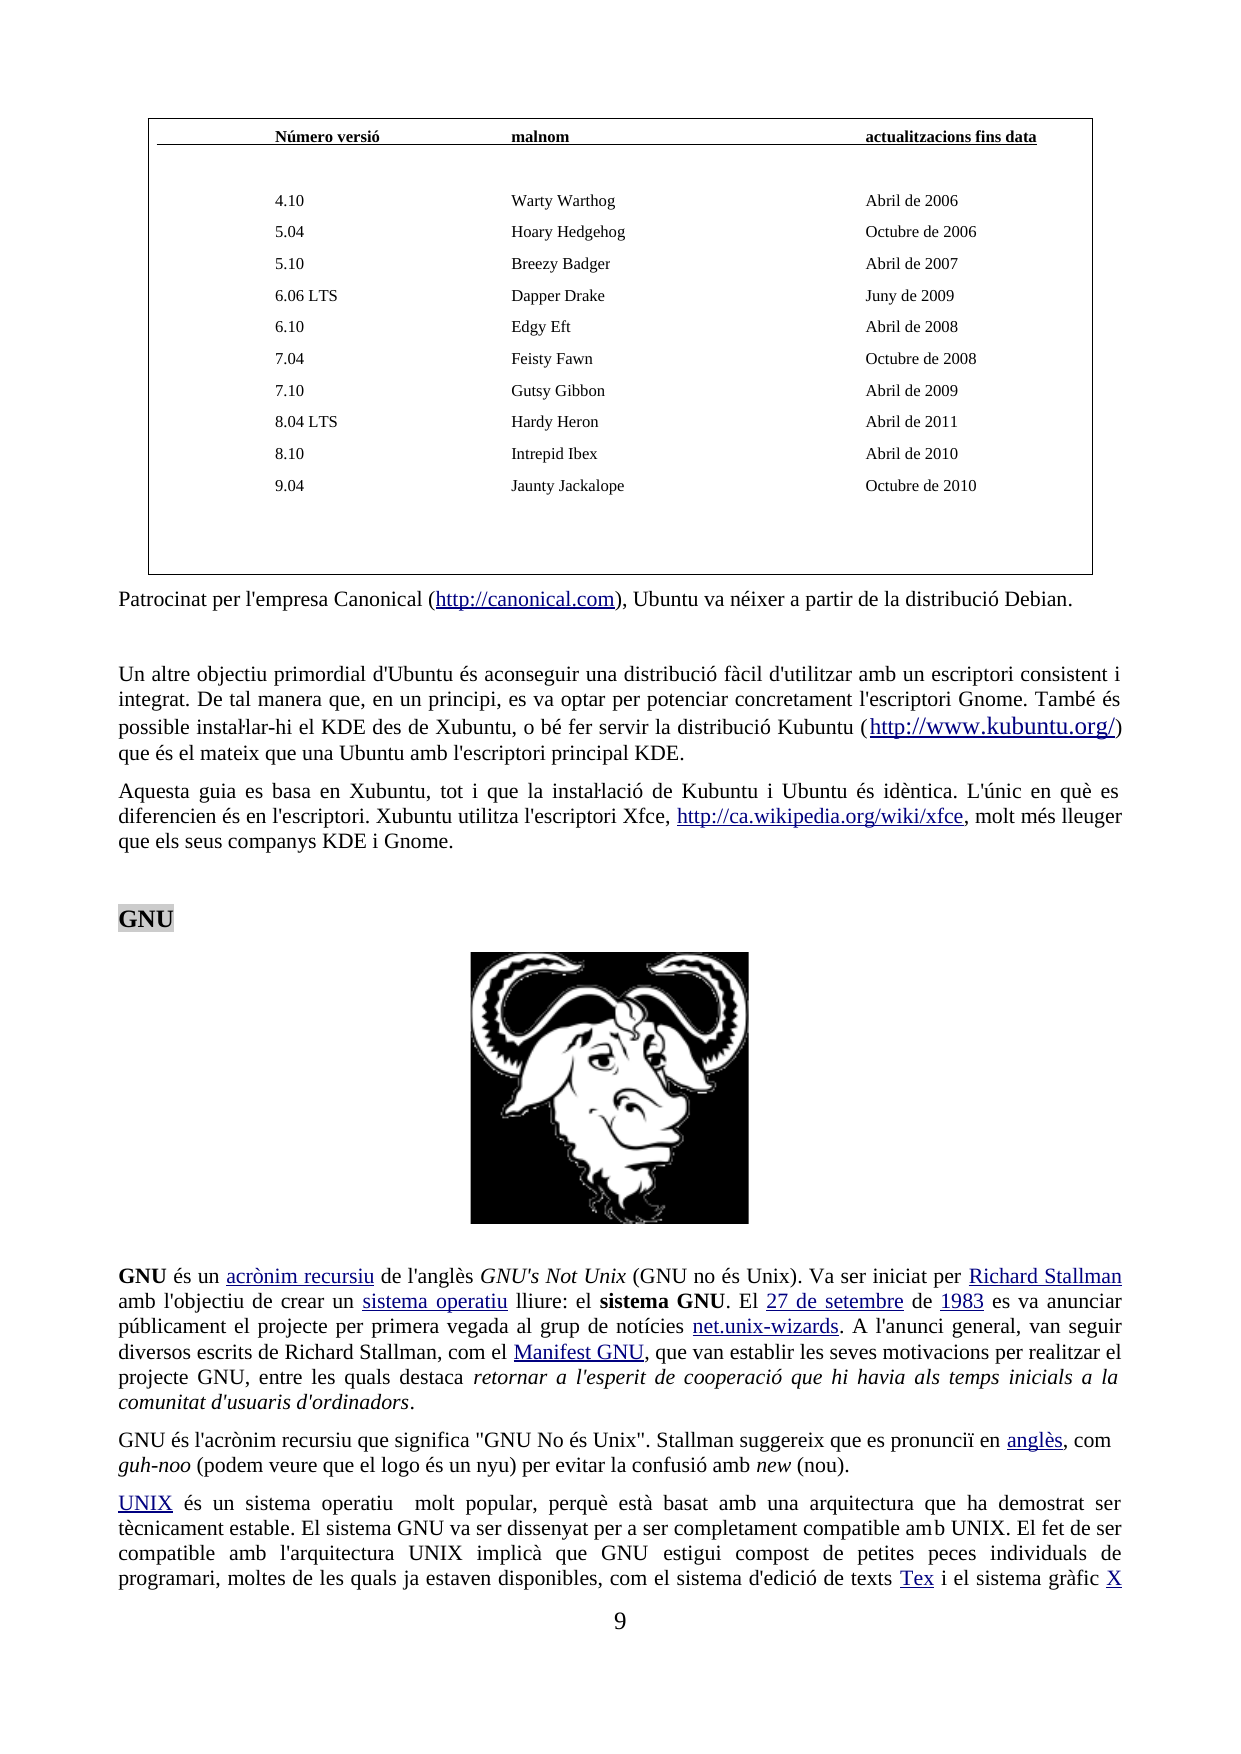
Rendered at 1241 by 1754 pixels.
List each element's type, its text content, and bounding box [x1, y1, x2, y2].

picture [470, 952, 749, 1224]
text UNIX és un sistema operatiu molt popular, perquè està basat amb una arquitectura que ha demostrat ser tècnicament estable. El sistema GNU va ser dissenyat per a ser completament compatible amb UNIX. El fet de ser compatible amb l'arquitectura UNIX implicà que GNU estigui compost de petites peces individuals de programari, moltes de les quals ja estaven disponibles, com el sistema d'edició de texts Tex i el sistema gràfic X [118, 1490, 1122, 1591]
text 6.06 LTS Dapper Drake Juny de 2009 [157, 285, 1083, 304]
text 7.04 Feisty Fawn Octubre de 2008 [157, 349, 1083, 368]
text 8.04 LTS Hardy Heron Abril de 2011 [157, 412, 1083, 431]
text 5.04 Hoary Hedgehog Octubre de 2006 [157, 222, 1083, 241]
text GNU és un acrònim recursiu de l'anglès GNU's Not Unix (GNU no és Unix). Va ser iniciat per Richard Stallman amb l'objectiu de crear un sistema operatiu lliure: el sistema GNU. El 27 de setembre de 1983 es va anunciar públicament el projecte per primera vegada al grup de notícies net.unix-wizards. A l'anunci general, van seguir diversos escrits de Richard Stallman, com el Manifest GNU, que van establir les seves motivacions per realitzar el projecte GNU, entre les quals destaca retornar a l'esperit de cooperació que hi havia als temps inicials a la comunitat d'usuaris d'ordinadors. [118, 1263, 1122, 1414]
text 6.10 Edgy Eft Abril de 2008 [157, 317, 1083, 336]
text Patrocinat per l'empresa Canonical (http://canonical.com), Ubuntu va néixer a partir de la distribució Debian. [118, 193, 1122, 611]
text 7.10 Gutsy Gibbon Abril de 2009 [157, 380, 1083, 399]
text GNU [118, 904, 1122, 932]
text 5.10 Breezy Badger Abril de 2007 [157, 254, 1083, 273]
text GNU és l'acrònim recursiu que significa "GNU No és Unix". Stallman suggereix que es pronunciï en anglès, com guh-noo (podem veure que el logo és un nyu) per evitar la confusió amb new (nou). [118, 1427, 1122, 1477]
text 9.04 Jaunty Jackalope Octubre de 2010 [157, 475, 1083, 494]
text Aquesta guia es basa en Xubuntu, tot i que la instaŀlació de Kubuntu i Ubuntu és idèntica. L'únic en què es diferencien és en l'escriptori. Xubuntu utilitza l'escriptori Xfce, http://ca.wikipedia.org/wiki/xfce, molt més lleuger que els seus companys KDE i Gnome. [118, 778, 1122, 853]
text 8.10 Intrepid Ibex Abril de 2010 [157, 444, 1083, 463]
text Un altre objectiu primordial d'Ubuntu és aconseguir una distribució fàcil d'utilitzar amb un escriptori consistent i integrat. De tal manera que, en un principi, es va optar per potenciar concretament l'escriptori Gnome. També és possible instaŀlar-hi el KDE des de Xubuntu, o bé fer servir la distribució Kubuntu (http://www.kubuntu.org/) que és el mateix que una Ubuntu amb l'escriptori principal KDE. [118, 661, 1122, 765]
text 4.10 Warty Warthog Abril de 2006 [157, 190, 1083, 209]
text Número versió malnom actualitzacions fins data [157, 127, 1083, 146]
